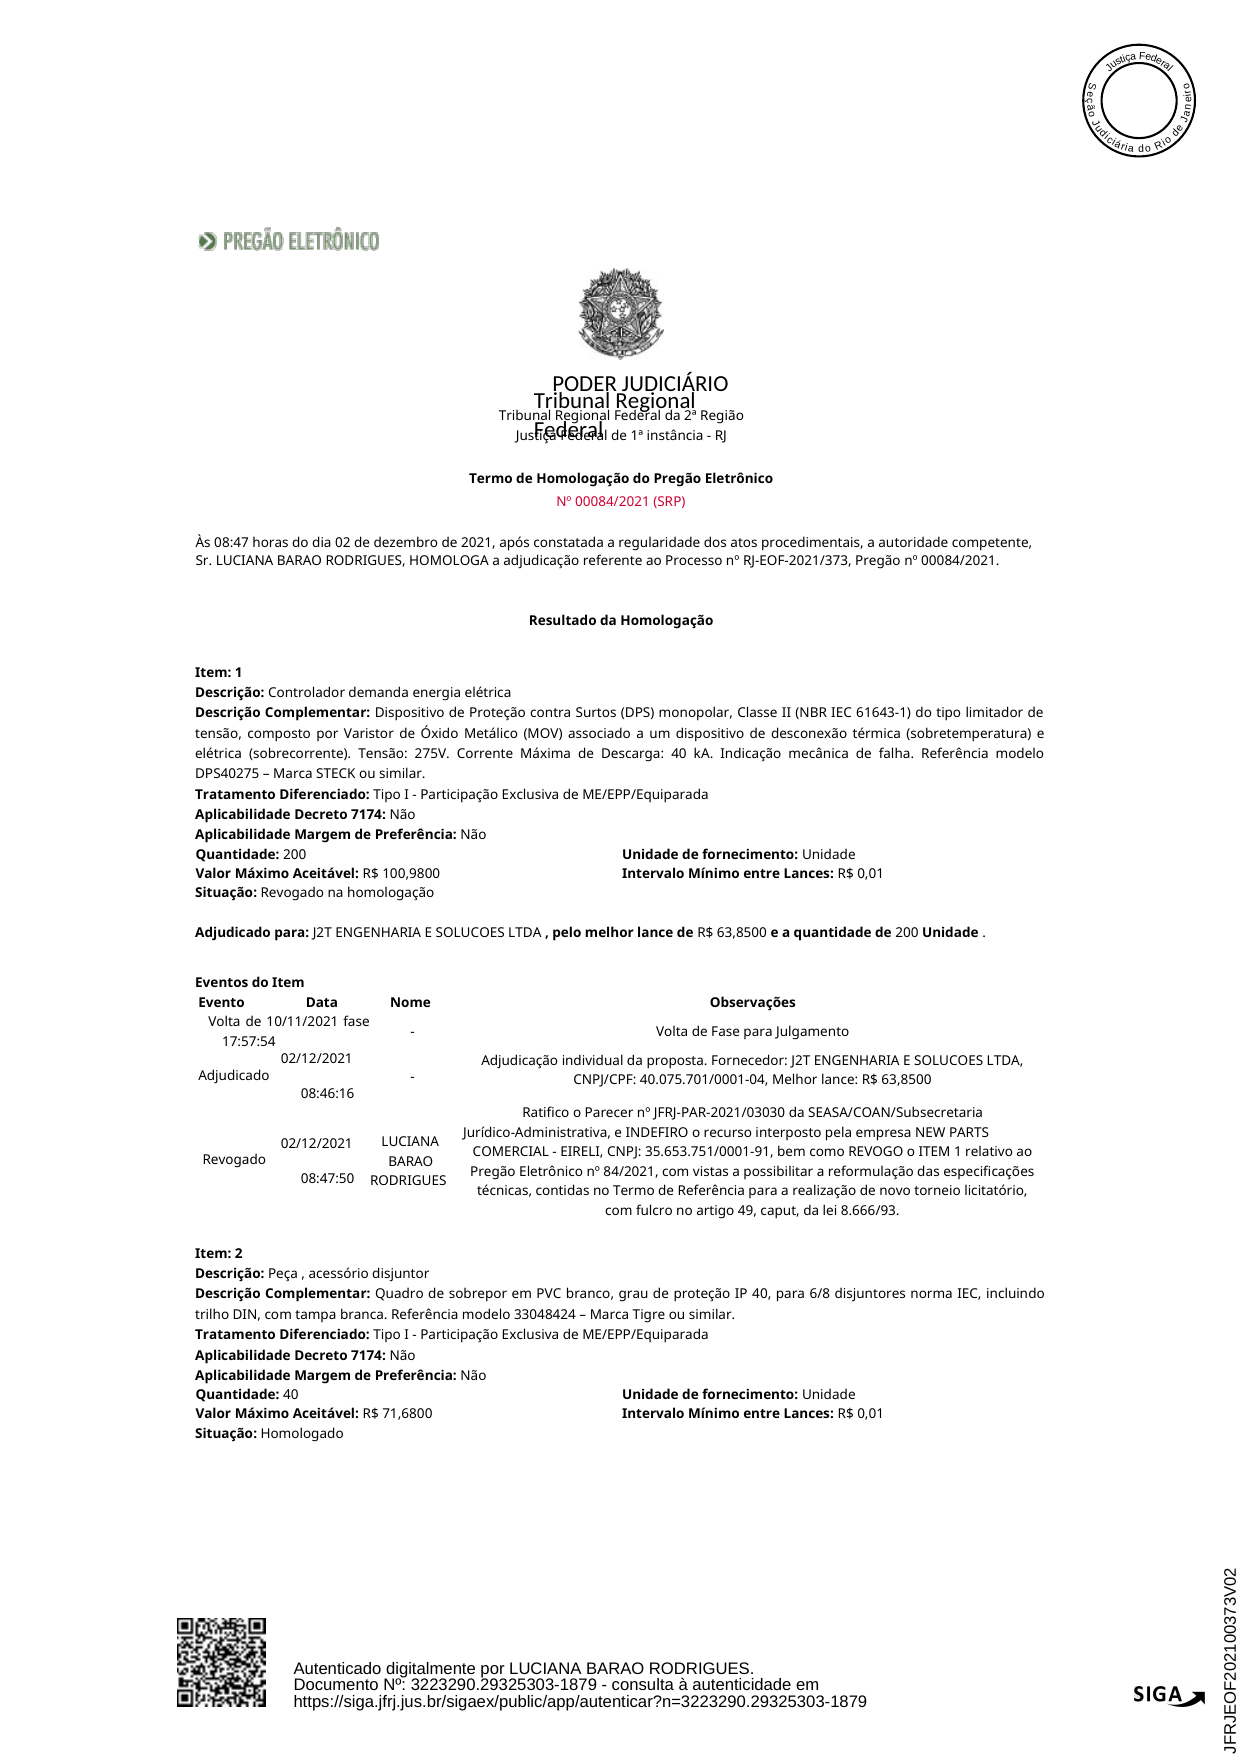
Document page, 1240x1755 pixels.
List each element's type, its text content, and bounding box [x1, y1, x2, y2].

text Descrição Complementar: Quadro de sobrepor em PVC branco, grau de proteção IP 40, para 6/8 disjuntores norma IEC, incluindo trilho DIN, com tampa branca. Referência modelo 33048424 – Marca Tigre ou similar. [195, 1284, 1045, 1323]
table_header Nome [370, 993, 463, 1012]
table_cell - [370, 1051, 463, 1103]
text Justiça Federal de 1ª instância - RJ [489, 425, 753, 444]
table_cell Valor Máximo Aceitável: R$ 71,6800 [195, 1405, 622, 1424]
table_cell 02/12/2021 Revogado 08:47:50 [198, 1103, 370, 1220]
table_cell Valor Máximo Aceitável: R$ 100,9800 [195, 864, 622, 883]
text Item: 2 [195, 1244, 1046, 1262]
text Descrição: Peça , acessório disjuntor [195, 1264, 1045, 1282]
table_cell Intervalo Mínimo entre Lances: R$ 0,01 [622, 1405, 923, 1424]
text Item: 1 [195, 663, 1046, 682]
text Às 08:47 horas do dia 02 de dezembro de 2021, após constatada a regularidade dos atos procedimentais, a autoridade competente, Sr. LUCIANA BARAO RODRIGUES, HOMOLOGA a adjudicação referente ao Processo nº RJ-EOF-2021/373, Pregão nº 00084/2021. [195, 534, 1046, 569]
table_cell Adjudicação individual da proposta. Fornecedor: J2T ENGENHARIA E SOLUCOES LTDA, CNPJ/CPF: 40.075.701/0001-04, Melhor lance: R$ 63,8500 [463, 1051, 1042, 1103]
table_cell Ratifico o Parecer nº JFRJ-PAR-2021/03030 da SEASA/COAN/Subsecretaria Jurídico-Administrativa, e INDEFIRO o recurso interposto pela empresa NEW PARTS COMERCIAL - EIRELI, CNPJ: 35.653.751/0001-91, bem como REVOGO o ITEM 1 relativo ao Pregão Eletrônico nº 84/2021, com vistas a possibilitar a reformulação das especificações técnicas, contidas no Termo de Referência para a realização de novo torneio licitatório, com fulcro no artigo 49, caput, da lei 8.666/93. [463, 1103, 1042, 1220]
table_header Quantidade: 40 [195, 1385, 622, 1404]
table_cell Volta de Fase para Julgamento [463, 1012, 1042, 1051]
text Descrição: Controlador demanda energia elétrica [195, 683, 1045, 701]
table_header Quantidade: 200 [195, 845, 622, 864]
text Eventos do Item [195, 973, 1046, 991]
text Situação: Homologado [195, 1424, 1045, 1442]
text Tribunal Regional Federal da 2ª Região [489, 406, 753, 424]
text Aplicabilidade Margem de Preferência: Não [195, 1365, 1046, 1384]
text Tratamento Diferenciado: Tipo I - Participação Exclusiva de ME/EPP/Equiparada [195, 784, 1045, 803]
text Aplicabilidade Decreto 7174: Não [195, 1346, 1046, 1364]
text Aplicabilidade Margem de Preferência: Não [195, 825, 1046, 843]
text Situação: Revogado na homologação [195, 883, 1045, 902]
table_cell 02/12/2021 Adjudicado 08:46:16 [198, 1051, 370, 1103]
table_header Unidade de fornecimento: Unidade [622, 1385, 923, 1404]
table_cell Intervalo Mínimo entre Lances: R$ 0,01 [622, 864, 923, 883]
table_cell LUCIANA BARAO RODRIGUES [370, 1103, 463, 1220]
table_cell Volta de 10/11/2021 fase 17:57:54 [198, 1012, 370, 1051]
text Aplicabilidade Decreto 7174: Não [195, 805, 1046, 823]
table_header Observações [463, 993, 1042, 1012]
text Termo de Homologação do Pregão Eletrônico [197, 469, 1045, 487]
table_header Evento Data [198, 993, 370, 1012]
text Adjudicado para: J2T ENGENHARIA E SOLUCOES LTDA , pelo melhor lance de R$ 63,8500 e a quantidade de 200 Unidade . [195, 923, 1046, 942]
table_header Unidade de fornecimento: Unidade [622, 845, 923, 864]
text Tratamento Diferenciado: Tipo I - Participação Exclusiva de ME/EPP/Equiparada [195, 1325, 1045, 1343]
text Nº 00084/2021 (SRP) [196, 492, 1046, 510]
table_cell - [370, 1012, 463, 1051]
text Resultado da Homologação [197, 611, 1045, 630]
text Descrição Complementar: Dispositivo de Proteção contra Surtos (DPS) monopolar, Classe II (NBR IEC 61643-1) do tipo limitador de tensão, composto por Varistor de Óxido Metálico (MOV) associado a um dispositivo de desconexão térmica (sobretemperatura) e elétrica (sobrecorrente). Tensão: 275V. Corrente Máxima de Descarga: 40 kA. Indicação mecânica de falha. Referência modelo DPS40275 – Marca STECK ou similar. [195, 703, 1045, 782]
